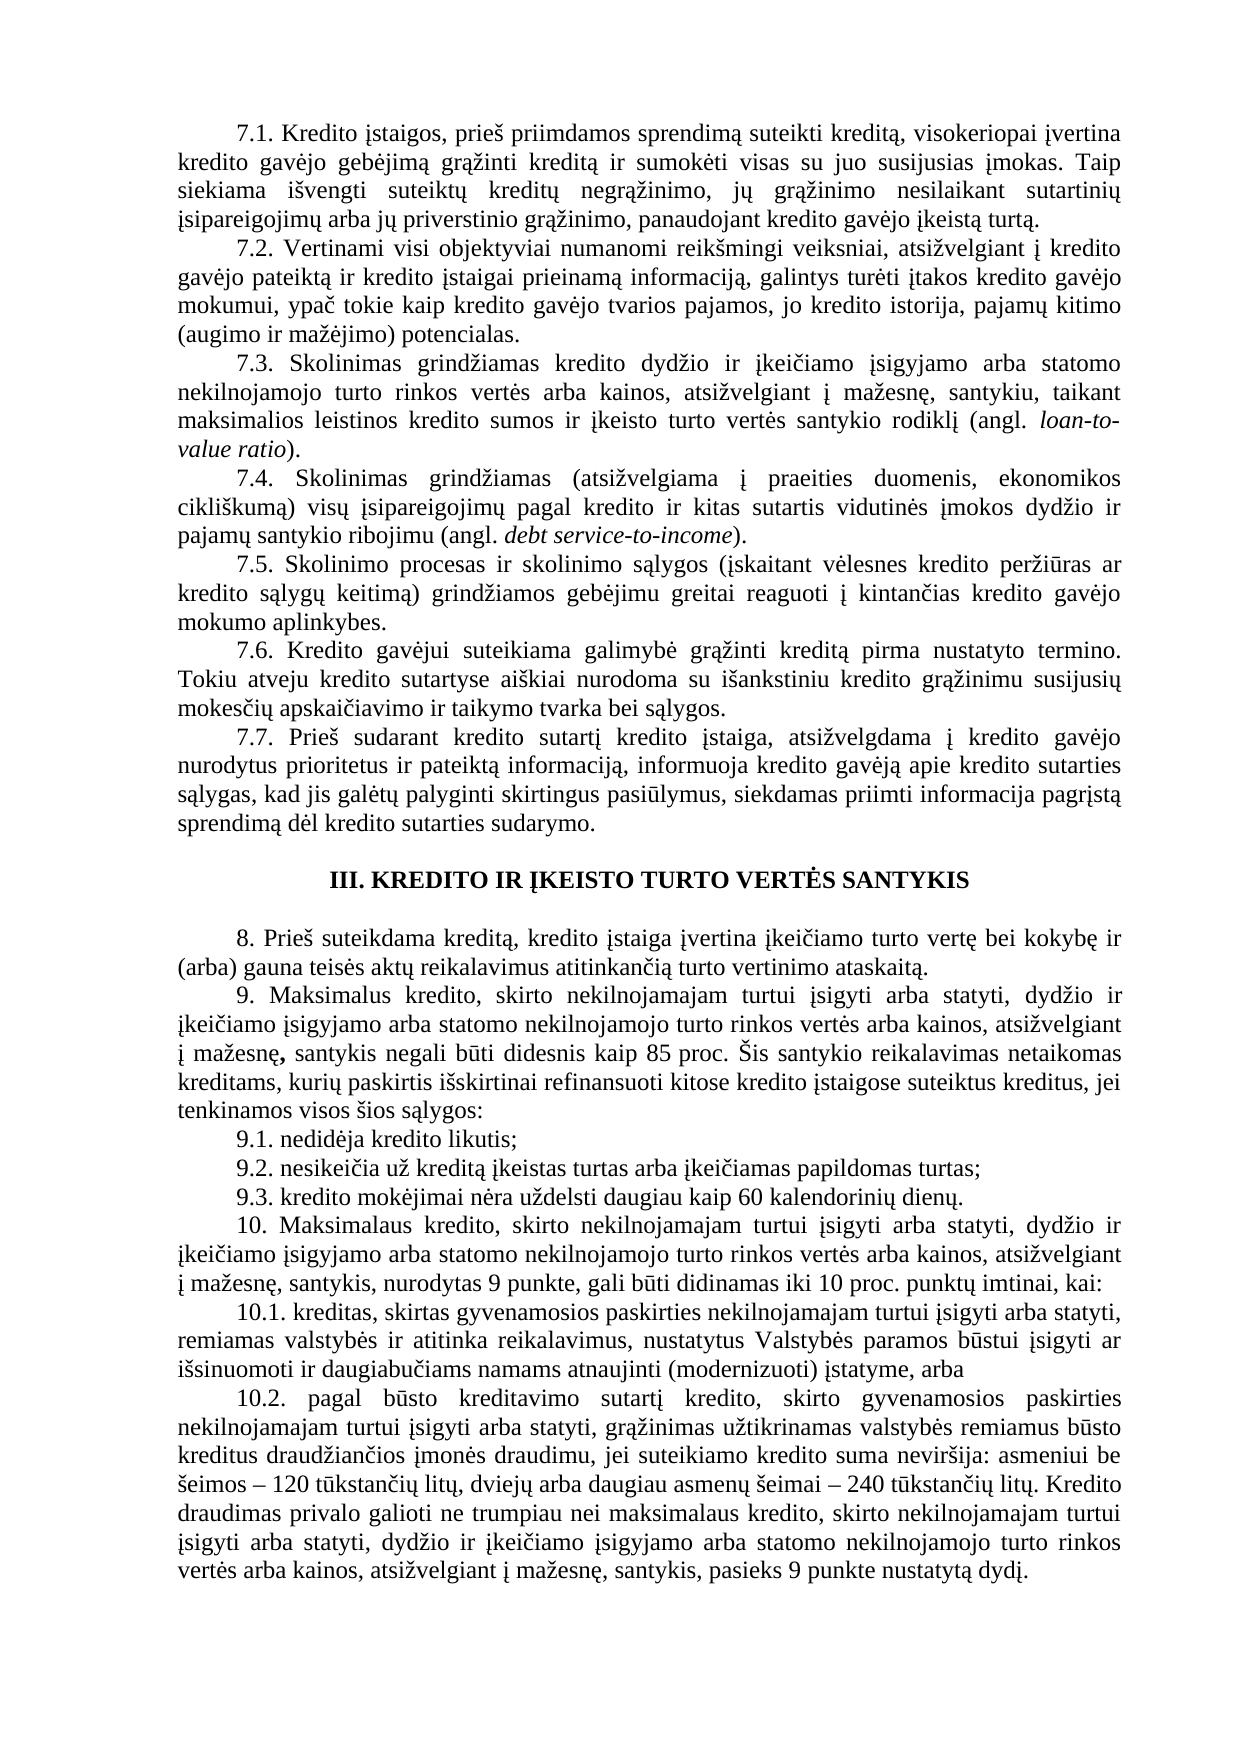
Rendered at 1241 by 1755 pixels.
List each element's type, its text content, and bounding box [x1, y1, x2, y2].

text 10.1. kreditas, skirtas gyvenamosios paskirties nekilnojamajam turtui įsigyti arba statyti, remiamas valstybės ir atitinka reikalavimus, nustatytus Valstybės paramos būstui įsigyti ar išsinuomoti ir daugiabučiams namams atnaujinti (modernizuoti) įstatyme, arba [177, 1297, 1122, 1383]
text 9.1. nedidėja kredito likutis; [177, 1124, 1122, 1153]
text 9.2. nesikeičia už kreditą įkeistas turtas arba įkeičiamas papildomas turtas; [177, 1153, 1122, 1182]
text 7.3. Skolinimas grindžiamas kredito dydžio ir įkeičiamo įsigyjamo arba statomo nekilnojamojo turto rinkos vertės arba kainos, atsižvelgiant į mažesnę, santykiu, taikant maksimalios leistinos kredito sumos ir įkeisto turto vertės santykio rodiklį (angl. loan-to-value ratio). [177, 348, 1122, 463]
text 10.2. pagal būsto kreditavimo sutartį kredito, skirto gyvenamosios paskirties nekilnojamajam turtui įsigyti arba statyti, grąžinimas užtikrinamas valstybės remiamus būsto kreditus draudžiančios įmonės draudimu, jei suteikiamo kredito suma neviršija: asmeniui be šeimos – 120 tūkstančių litų, dviejų arba daugiau asmenų šeimai – 240 tūkstančių litų. Kredito draudimas privalo galioti ne trumpiau nei maksimalaus kredito, skirto nekilnojamajam turtui įsigyti arba statyti, dydžio ir įkeičiamo įsigyjamo arba statomo nekilnojamojo turto rinkos vertės arba kainos, atsižvelgiant į mažesnę, santykis, pasieks 9 punkte nustatytą dydį. [177, 1383, 1122, 1584]
text 7.4. Skolinimas grindžiamas (atsižvelgiama į praeities duomenis, ekonomikos cikliškumą) visų įsipareigojimų pagal kredito ir kitas sutartis vidutinės įmokos dydžio ir pajamų santykio ribojimu (angl. debt service-to-income). [177, 463, 1122, 549]
text 8. Prieš suteikdama kreditą, kredito įstaiga įvertina įkeičiamo turto vertę bei kokybę ir (arba) gauna teisės aktų reikalavimus atitinkančią turto vertinimo ataskaitą. [177, 923, 1122, 981]
text 7.1. Kredito įstaigos, prieš priimdamos sprendimą suteikti kreditą, visokeriopai įvertina kredito gavėjo gebėjimą grąžinti kreditą ir sumokėti visas su juo susijusias įmokas. Taip siekiama išvengti suteiktų kreditų negrąžinimo, jų grąžinimo nesilaikant sutartinių įsipareigojimų arba jų priverstinio grąžinimo, panaudojant kredito gavėjo įkeistą turtą. [177, 118, 1122, 233]
text 9. Maksimalus kredito, skirto nekilnojamajam turtui įsigyti arba statyti, dydžio ir įkeičiamo įsigyjamo arba statomo nekilnojamojo turto rinkos vertės arba kainos, atsižvelgiant į mažesnę, santykis negali būti didesnis kaip 85 proc. Šis santykio reikalavimas netaikomas kreditams, kurių paskirtis išskirtinai refinansuoti kitose kredito įstaigose suteiktus kreditus, jei tenkinamos visos šios sąlygos: [177, 981, 1122, 1124]
text 7.7. Prieš sudarant kredito sutartį kredito įstaiga, atsižvelgdama į kredito gavėjo nurodytus prioritetus ir pateiktą informaciją, informuoja kredito gavėją apie kredito sutarties sąlygas, kad jis galėtų palyginti skirtingus pasiūlymus, siekdamas priimti informacija pagrįstą sprendimą dėl kredito sutarties sudarymo. [177, 722, 1122, 837]
text 7.2. Vertinami visi objektyviai numanomi reikšmingi veiksniai, atsižvelgiant į kredito gavėjo pateiktą ir kredito įstaigai prieinamą informaciją, galintys turėti įtakos kredito gavėjo mokumui, ypač tokie kaip kredito gavėjo tvarios pajamos, jo kredito istorija, pajamų kitimo (augimo ir mažėjimo) potencialas. [177, 233, 1122, 348]
text 7.5. Skolinimo procesas ir skolinimo sąlygos (įskaitant vėlesnes kredito peržiūras ar kredito sąlygų keitimą) grindžiamos gebėjimu greitai reaguoti į kintančias kredito gavėjo mokumo aplinkybes. [177, 549, 1122, 636]
text 7.6. Kredito gavėjui suteikiama galimybė grąžinti kreditą pirma nustatyto termino. Tokiu atveju kredito sutartyse aiškiai nurodoma su išankstiniu kredito grąžinimu susijusių mokesčių apskaičiavimo ir taikymo tvarka bei sąlygos. [177, 636, 1122, 722]
text III. KREDITO IR ĮKEISTO TURTO VERTĖS SANTYKIS [177, 866, 1122, 894]
text 9.3. kredito mokėjimai nėra uždelsti daugiau kaip 60 kalendorinių dienų. [177, 1182, 1122, 1211]
text 10. Maksimalaus kredito, skirto nekilnojamajam turtui įsigyti arba statyti, dydžio ir įkeičiamo įsigyjamo arba statomo nekilnojamojo turto rinkos vertės arba kainos, atsižvelgiant į mažesnę, santykis, nurodytas 9 punkte, gali būti didinamas iki 10 proc. punktų imtinai, kai: [177, 1211, 1122, 1297]
